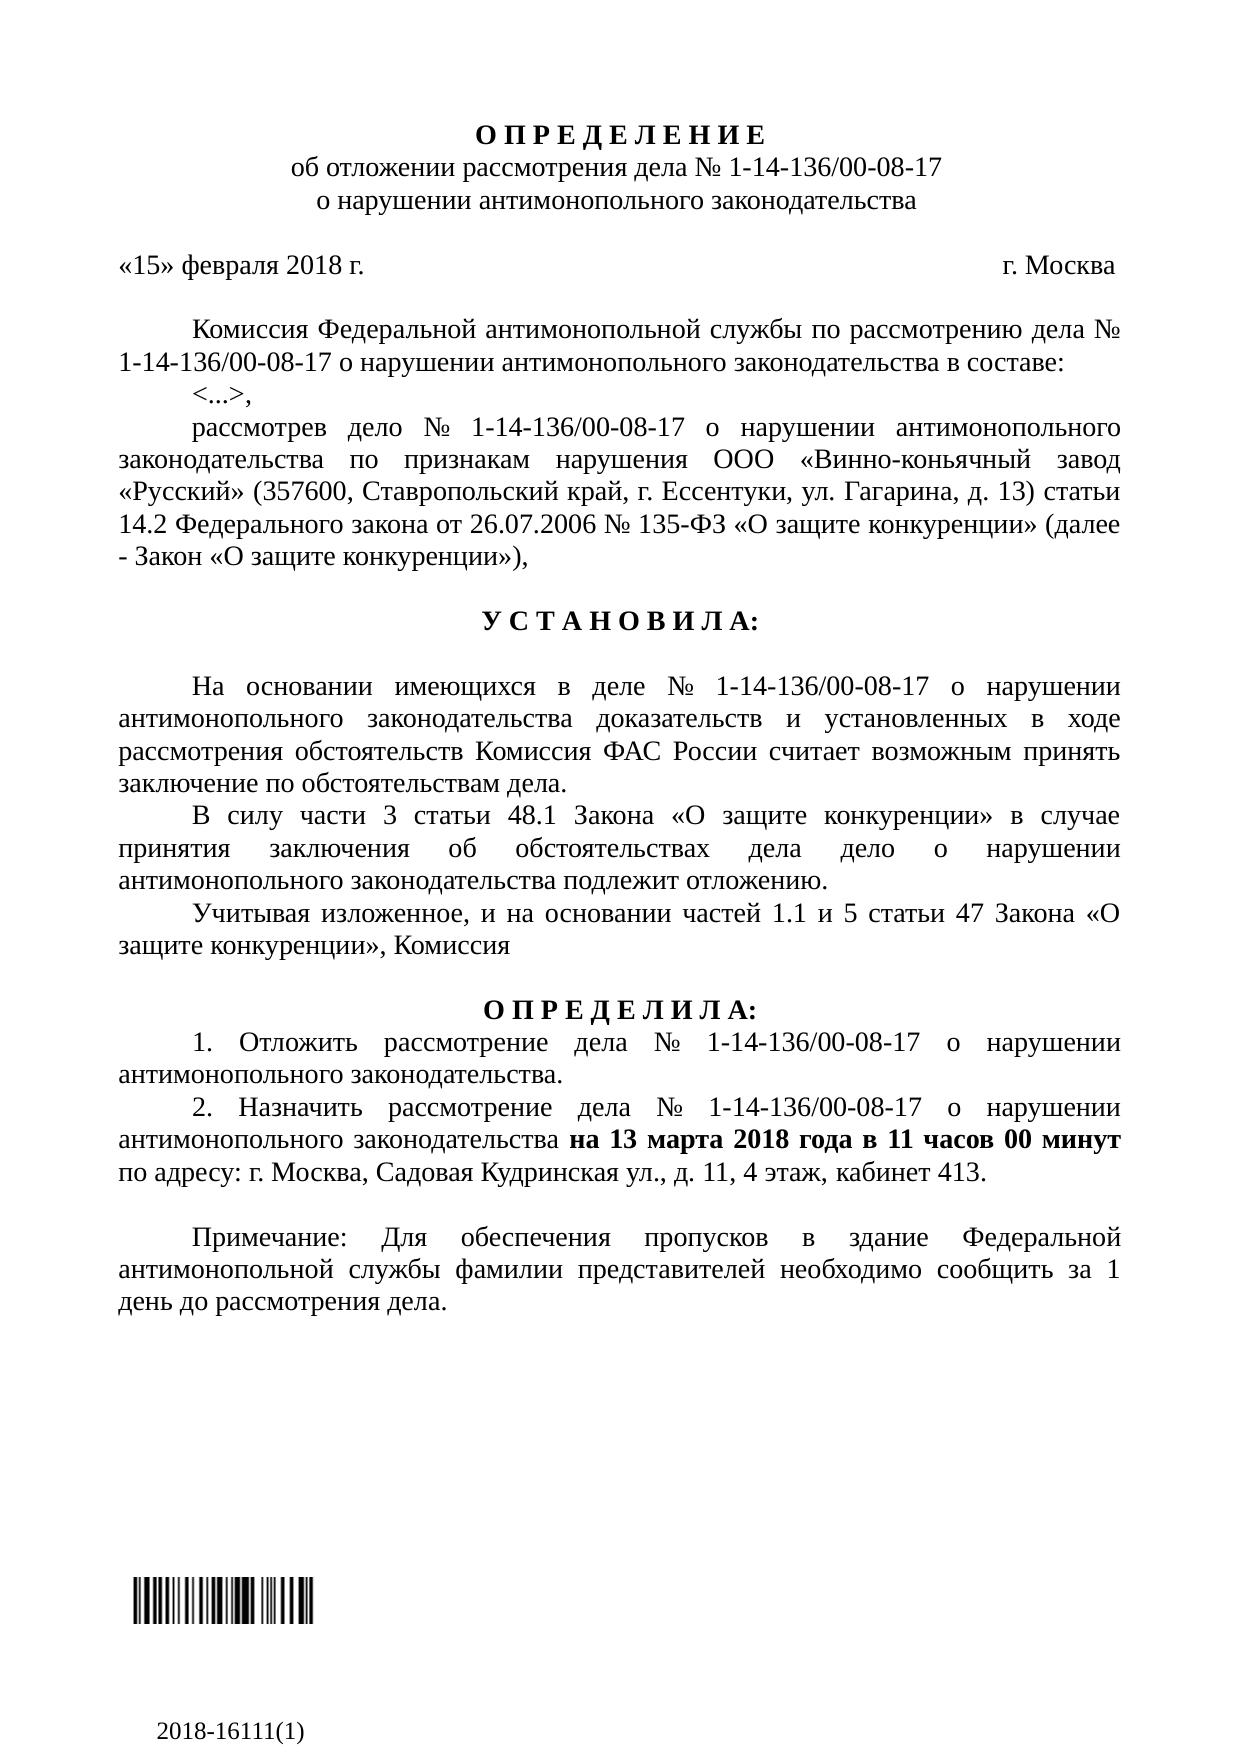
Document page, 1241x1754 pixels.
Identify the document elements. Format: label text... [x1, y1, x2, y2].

text Комиссия Федеральной антимонопольной службы по рассмотрению дела № 1-14-136/00-08-17 о нарушении антимонопольного законодательства в составе: [118, 312, 1122, 377]
text об отложении рассмотрения дела № 1-14-136/00-08-17 [118, 151, 1122, 183]
text О П Р Е Д Е Л Е Н И Е [118, 118, 1122, 151]
picture [118, 1577, 331, 1624]
text У С Т А Н О В И Л А: [118, 604, 1122, 636]
text <...>, [118, 377, 1122, 410]
text Учитывая изложенное, и на основании частей 1.1 и 5 статьи 47 Закона «О защите конкуренции», Комиссия [118, 896, 1122, 960]
text 1. Отложить рассмотрение дела № 1-14-136/00-08-17 о нарушении антимонопольного законодательства. [118, 1025, 1122, 1090]
text На основании имеющихся в деле № 1-14-136/00-08-17 о нарушении антимонопольного законодательства доказательств и установленных в ходе рассмотрения обстоятельств Комиссия ФАС России считает возможным принять заключение по обстоятельствам дела. [118, 669, 1122, 798]
text «15» февраля 2018 г. г. Москва [118, 248, 1122, 280]
text Примечание: Для обеспечения пропусков в здание Федеральной антимонопольной службы фамилии представителей необходимо сообщить за 1 день до рассмотрения дела. [118, 1219, 1122, 1317]
text 2. Назначить рассмотрение дела № 1-14-136/00-08-17 о нарушении антимонопольного законодательства на 13 марта 2018 года в 11 часов 00 минут по адресу: г. Москва, Садовая Кудринская ул., д. 11, 4 этаж, кабинет 413. [118, 1090, 1122, 1187]
text О П Р Е Д Е Л И Л А: [118, 993, 1122, 1025]
text о нарушении антимонопольного законодательства [118, 183, 1122, 215]
text В силу части 3 статьи 48.1 Закона «О защите конкуренции» в случае принятия заключения об обстоятельствах дела дело о нарушении антимонопольного законодательства подлежит отложению. [118, 798, 1122, 896]
text рассмотрев дело № 1-14-136/00-08-17 о нарушении антимонопольного законодательства по признакам нарушения ООО «Винно-коньячный завод «Русский» (357600, Ставропольский край, г. Ессентуки, ул. Гагарина, д. 13) статьи 14.2 Федерального закона от 26.07.2006 № 135-ФЗ «О защите конкуренции» (далее - Закон «О защите конкуренции»), [118, 410, 1122, 572]
